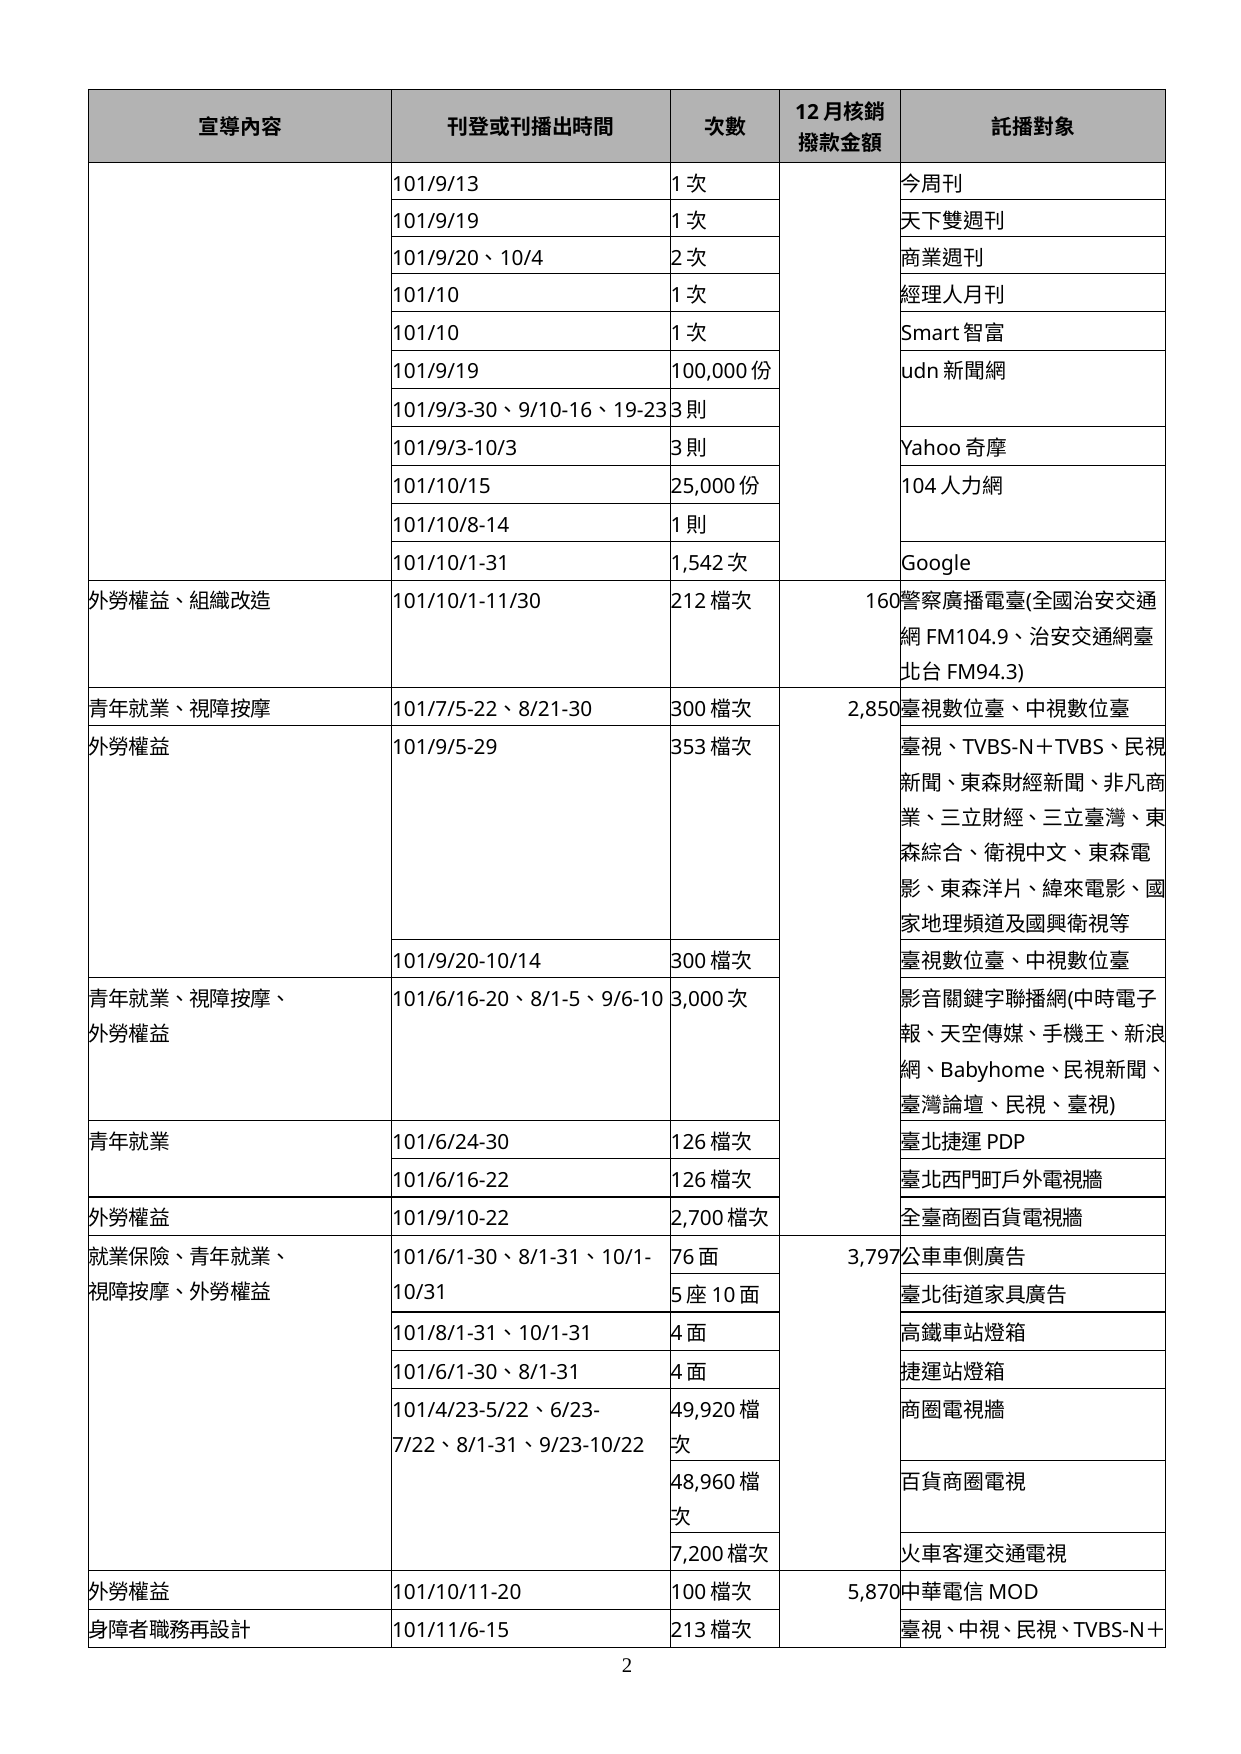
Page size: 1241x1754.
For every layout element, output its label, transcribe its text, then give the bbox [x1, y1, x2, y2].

table_cell 101/10/15 [392, 466, 670, 503]
table_cell 101/9/3-10/3 [392, 427, 670, 464]
table_cell 101/10/8-14 [392, 504, 670, 541]
table_cell 今周刊 [901, 163, 1165, 199]
table_cell 101/6/1-30、8/1-31、10/1-10/31 [392, 1236, 670, 1311]
table_cell 3,000次 [671, 978, 779, 1120]
table_cell 3則 [671, 389, 779, 426]
table_cell 101/4/23-5/22、6/23-7/22、8/1-31、9/23-10/22 [392, 1389, 670, 1570]
table_cell 5,870 [780, 1571, 900, 1647]
table_cell 外勞權益 [89, 726, 391, 977]
table_header 宣導內容 [89, 90, 391, 162]
table_cell 身障者職務再設計 [89, 1610, 391, 1647]
table_cell 49,920檔次 [671, 1389, 779, 1460]
table_cell 101/6/24-30 [392, 1121, 670, 1158]
table_cell 101/11/6-15 [392, 1610, 670, 1647]
table_cell 2,700檔次 [671, 1198, 779, 1235]
table_cell 353檔次 [671, 726, 779, 939]
table_cell 300檔次 [671, 940, 779, 977]
table_cell 3,797 [780, 1236, 900, 1570]
table_cell 4,008 [780, 163, 900, 579]
table_cell 青年就業 [89, 1121, 391, 1196]
table_cell 213檔次 [671, 1610, 779, 1647]
table_cell 212檔次 [671, 581, 779, 687]
table_cell 商業週刊 [901, 237, 1165, 273]
table_cell 1,542次 [671, 542, 779, 579]
table_cell 經理人月刊 [901, 274, 1165, 311]
table_cell 101/6/1-30、8/1-31 [392, 1351, 670, 1388]
table_cell 101/10/1-31 [392, 542, 670, 579]
table_cell 101/9/13 [392, 163, 670, 199]
table_cell 商圈電視牆 [901, 1389, 1165, 1460]
table_cell 百貨商圈電視 [901, 1461, 1165, 1532]
table_cell 101/9/19 [392, 351, 670, 388]
table_cell 中華電信MOD [901, 1571, 1165, 1608]
table_cell 100,000份 [671, 351, 779, 388]
table_cell 外勞權益 [89, 1571, 391, 1608]
table_cell 1次 [671, 312, 779, 349]
table_cell 4面 [671, 1351, 779, 1388]
table_cell 臺北街道家具廣告 [901, 1274, 1165, 1311]
table_cell Smart智富 [901, 312, 1165, 349]
table_cell udn新聞網 [901, 351, 1165, 426]
table_cell 126檔次 [671, 1159, 779, 1196]
table_cell 高鐵車站燈箱 [901, 1313, 1165, 1350]
table_cell 臺視數位臺、中視數位臺 [901, 688, 1165, 725]
table_header 12月核銷 撥款金額 [780, 90, 900, 162]
table_cell 76面 [671, 1236, 779, 1273]
table_cell 公車車側廣告 [901, 1236, 1165, 1273]
table_cell 火車客運交通電視 [901, 1533, 1165, 1570]
table_header 託播對象 [901, 90, 1165, 162]
table_cell Google [901, 542, 1165, 579]
table_cell 2次 [671, 237, 779, 273]
table_cell 青年就業、視障按摩、 外勞權益 [89, 978, 391, 1120]
table_cell 101/10 [392, 312, 670, 349]
table_cell 160 [780, 581, 900, 687]
table_cell 101/9/5-29 [392, 726, 670, 939]
table_cell 全臺商圈百貨電視牆 [901, 1198, 1165, 1235]
table_cell 100檔次 [671, 1571, 779, 1608]
table_cell 臺視、TVBS-N＋TVBS、民視新聞、東森財經新聞、非凡商業、三立財經、三立臺灣、東森綜合、衛視中文、東森電影、東森洋片、緯來電影、國家地理頻道及國興衛視等 [901, 726, 1165, 939]
table_cell 臺北捷運PDP [901, 1121, 1165, 1158]
table_cell 臺北西門町戶外電視牆 [901, 1159, 1165, 1196]
table_cell 4面 [671, 1313, 779, 1350]
table_cell 101/9/20、10/4 [392, 237, 670, 273]
table_cell 警察廣播電臺(全國治安交通網FM104.9、治安交通網臺北台FM94.3) [901, 581, 1165, 687]
table_cell 126檔次 [671, 1121, 779, 1158]
table_cell 外勞權益、組織改造 [89, 581, 391, 687]
table_cell 臺視數位臺、中視數位臺 [901, 940, 1165, 977]
table_cell 104人力網 [901, 466, 1165, 541]
table_cell 101/10 [392, 274, 670, 311]
table_cell Yahoo奇摩 [901, 427, 1165, 464]
table_cell 天下雙週刊 [901, 200, 1165, 236]
table_cell 青年就業、視障按摩 [89, 688, 391, 725]
table_cell 影音關鍵字聯播網(中時電子報、天空傳媒、手機王、新浪網、Babyhome、民視新聞、臺灣論壇、民視、臺視) [901, 978, 1165, 1120]
table_cell 101/6/16-22 [392, 1159, 670, 1196]
table_cell 300檔次 [671, 688, 779, 725]
table_cell 101/9/20-10/14 [392, 940, 670, 977]
table_cell 101/9/10-22 [392, 1198, 670, 1235]
table_header 次數 [671, 90, 779, 162]
table_cell [89, 163, 391, 579]
table_cell 101/9/19 [392, 200, 670, 236]
table_cell 101/10/11-20 [392, 1571, 670, 1608]
table_cell 101/7/5-22、8/21-30 [392, 688, 670, 725]
table_cell 1次 [671, 163, 779, 199]
table_cell 捷運站燈箱 [901, 1351, 1165, 1388]
table_cell 25,000份 [671, 466, 779, 503]
table_cell 7,200檔次 [671, 1533, 779, 1570]
table_cell 101/10/1-11/30 [392, 581, 670, 687]
table_cell 101/6/16-20、8/1-5、9/6-10 [392, 978, 670, 1120]
table_cell 48,960檔次 [671, 1461, 779, 1532]
table_cell 1次 [671, 200, 779, 236]
table_cell 1則 [671, 504, 779, 541]
table_cell 外勞權益 [89, 1198, 391, 1235]
table_cell 101/8/1-31、10/1-31 [392, 1313, 670, 1350]
table_header 刊登或刊播出時間 [392, 90, 670, 162]
table_cell 就業保險、青年就業、 視障按摩、外勞權益 [89, 1236, 391, 1570]
table_cell 2,850 [780, 688, 900, 1235]
table_cell 1次 [671, 274, 779, 311]
table_cell 101/9/3-30、9/10-16、19-23 [392, 389, 670, 426]
table_cell 臺視、中視、民視、TVBS-N＋TVBS、民視新聞、東森新聞、年代新聞、三立財經、三立臺灣、三立都會、東森電影、東森洋片、緯來體育、國家地理頻道等 [901, 1610, 1165, 1647]
table_cell 3則 [671, 427, 779, 464]
table_cell 5座10面 [671, 1274, 779, 1311]
